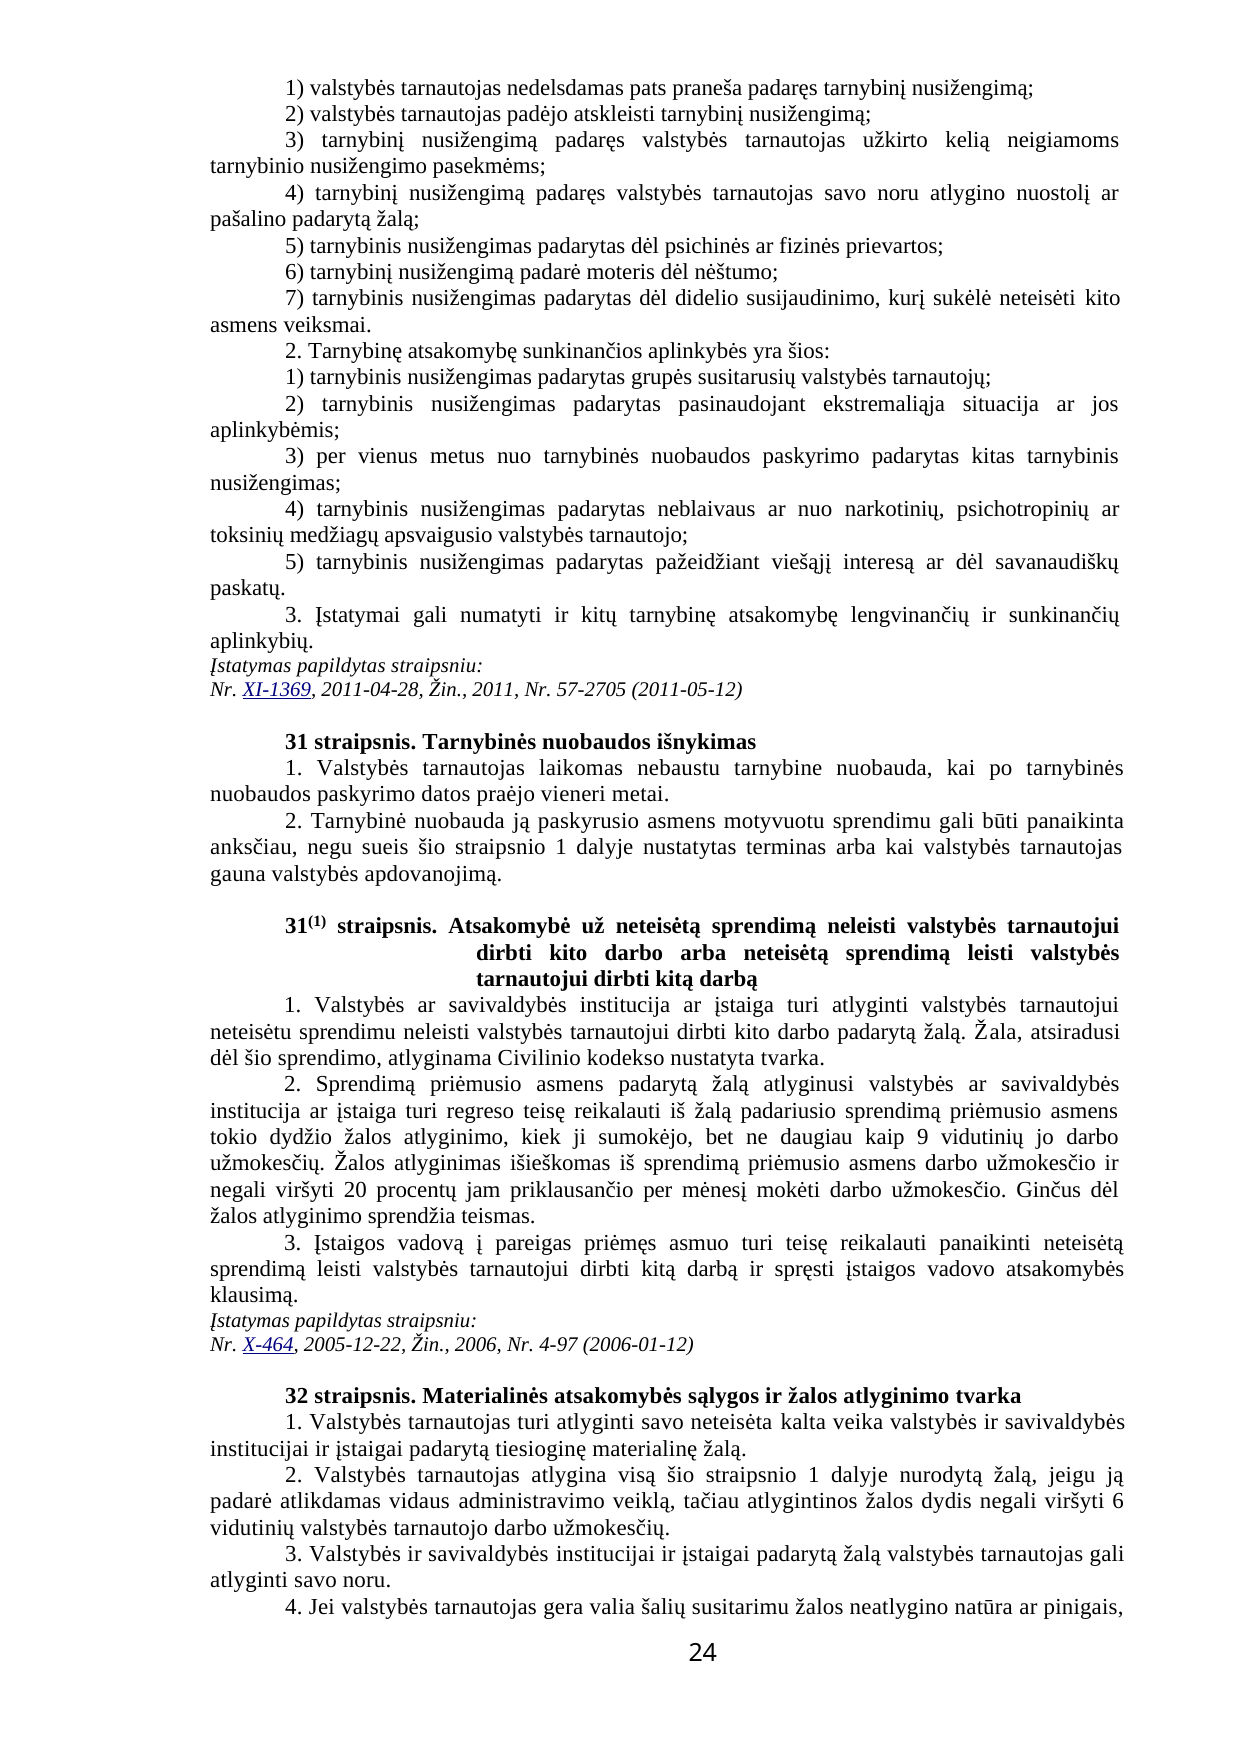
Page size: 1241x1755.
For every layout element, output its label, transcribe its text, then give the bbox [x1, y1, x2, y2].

text 1. Valstybės tarnautojas turi atlyginti savo neteisėta kalta veika valstybės ir savivaldybės institucijai ir įstaigai padarytą tiesioginę materialinę žalą. [210, 1408, 1126, 1461]
text 31(1) straipsnis. Atsakomybė už neteisėtą sprendimą neleisti valstybės tarnautojui dirbti kito darbo arba neteisėtą sprendimą leisti valstybės tarnautojui dirbti kitą darbą [285, 912, 1120, 991]
text 2. Tarnybinę atsakomybę sunkinančios aplinkybės yra šios: [210, 337, 1120, 363]
text 2. Sprendimą priėmusio asmens padarytą žalą atlyginusi valstybės ar savivaldybės institucija ar įstaiga turi regreso teisę reikalauti iš žalą padariusio sprendimą priėmusio asmens tokio dydžio žalos atlyginimo, kiek ji sumokėjo, bet ne daugiau kaip 9 vidutinių jo darbo užmokesčių. Žalos atlyginimas išieškomas iš sprendimą priėmusio asmens darbo užmokesčio ir negali viršyti 20 procentų jam priklausančio per mėnesį mokėti darbo užmokesčio. Ginčus dėl žalos atlyginimo sprendžia teismas. [210, 1070, 1120, 1228]
text 2. Valstybės tarnautojas atlygina visą šio straipsnio 1 dalyje nurodytą žalą, jeigu ją padarė atlikdamas vidaus administravimo veiklą, tačiau atlygintinos žalos dydis negali viršyti 6 vidutinių valstybės tarnautojo darbo užmokesčių. [210, 1461, 1126, 1540]
text 1) valstybės tarnautojas nedelsdamas pats praneša padaręs tarnybinį nusižengimą; [210, 73, 1120, 100]
text 5) tarnybinis nusižengimas padarytas dėl psichinės ar fizinės prievartos; [210, 232, 1120, 258]
text 3) tarnybinį nusižengimą padaręs valstybės tarnautojas užkirto kelią neigiamoms tarnybinio nusižengimo pasekmėms; [210, 126, 1120, 179]
text 3. Įstaigos vadovą į pareigas priėmęs asmuo turi teisę reikalauti panaikinti neteisėtą sprendimą leisti valstybės tarnautojui dirbti kitą darbą ir spręsti įstaigos vadovo atsakomybės klausimą. [210, 1228, 1126, 1308]
text 1) tarnybinis nusižengimas padarytas grupės susitarusių valstybės tarnautojų; [210, 363, 1120, 390]
text Įstatymas papildytas straipsniu: [210, 653, 1126, 677]
text 2) valstybės tarnautojas padėjo atskleisti tarnybinį nusižengimą; [210, 100, 1120, 126]
text 1. Valstybės tarnautojas laikomas nebaustu tarnybine nuobauda, kai po tarnybinės nuobaudos paskyrimo datos praėjo vieneri metai. [210, 754, 1126, 807]
text 7) tarnybinis nusižengimas padarytas dėl didelio susijaudinimo, kurį sukėlė neteisėti kito asmens veiksmai. [210, 284, 1120, 337]
text 4) tarnybinis nusižengimas padarytas neblaivaus ar nuo narkotinių, psichotropinių ar toksinių medžiagų apsvaigusio valstybės tarnautojo; [210, 495, 1120, 548]
text 2) tarnybinis nusižengimas padarytas pasinaudojant ekstremaliąja situacija ar jos aplinkybėmis; [210, 390, 1120, 442]
text 32 straipsnis. Materialinės atsakomybės sąlygos ir žalos atlyginimo tvarka [285, 1382, 1126, 1408]
text Nr. X-464, 2005-12-22, Žin., 2006, Nr. 4-97 (2006-01-12) [210, 1332, 1120, 1356]
text 2. Tarnybinė nuobauda ją paskyrusio asmens motyvuotu sprendimu gali būti panaikinta anksčiau, negu sueis šio straipsnio 1 dalyje nustatytas terminas arba kai valstybės tarnautojas gauna valstybės apdovanojimą. [210, 807, 1126, 886]
text Įstatymas papildytas straipsniu: [210, 1308, 1126, 1332]
text 3. Valstybės ir savivaldybės institucijai ir įstaigai padarytą žalą valstybės tarnautojas gali atlyginti savo noru. [210, 1540, 1126, 1593]
text 5) tarnybinis nusižengimas padarytas pažeidžiant viešąjį interesą ar dėl savanaudiškų paskatų. [210, 548, 1120, 601]
text 6) tarnybinį nusižengimą padarė moteris dėl nėštumo; [210, 258, 1120, 284]
text 4) tarnybinį nusižengimą padaręs valstybės tarnautojas savo noru atlygino nuostolį ar pašalino padarytą žalą; [210, 179, 1120, 232]
text 3) per vienus metus nuo tarnybinės nuobaudos paskyrimo padarytas kitas tarnybinis nusižengimas; [210, 442, 1120, 495]
text 31 straipsnis. Tarnybinės nuobaudos išnykimas [210, 728, 1126, 754]
text Nr. XI-1369, 2011-04-28, Žin., 2011, Nr. 57-2705 (2011-05-12) [210, 677, 1120, 701]
text 1. Valstybės ar savivaldybės institucija ar įstaiga turi atlyginti valstybės tarnautojui neteisėtu sprendimu neleisti valstybės tarnautojui dirbti kito darbo padarytą žalą. Žala, atsiradusi dėl šio sprendimo, atlyginama Civilinio kodekso nustatyta tvarka. [210, 991, 1120, 1070]
text 4. Jei valstybės tarnautojas gera valia šalių susitarimu žalos neatlygino natūra ar pinigais, [210, 1593, 1126, 1619]
text 3. Įstatymai gali numatyti ir kitų tarnybinę atsakomybę lengvinančių ir sunkinančių aplinkybių. [210, 601, 1120, 653]
